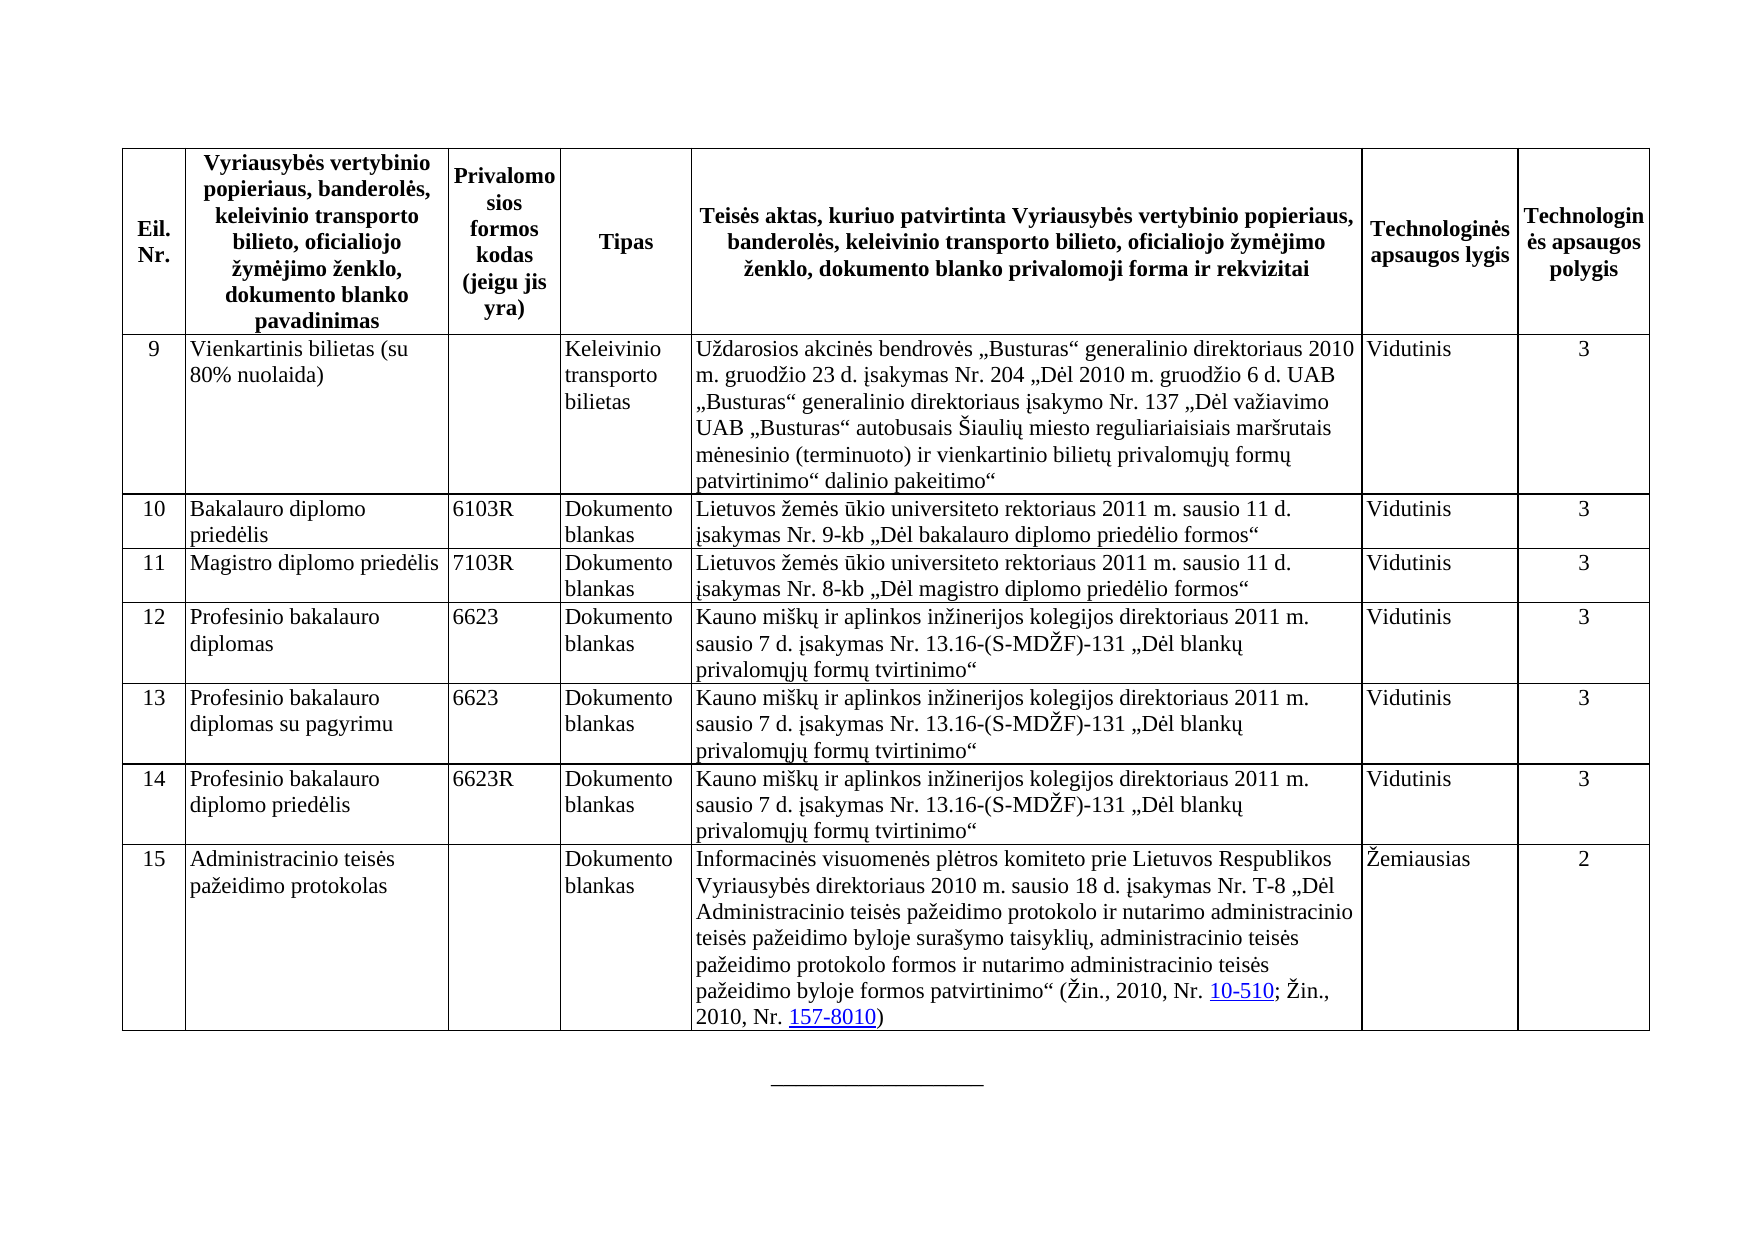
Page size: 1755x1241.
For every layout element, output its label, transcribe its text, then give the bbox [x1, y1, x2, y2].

table_cell Magistro diplomo priedėlis [186, 549, 448, 602]
table_cell Vienkartinis bilietas (su 80% nuolaida) [186, 335, 448, 493]
table_cell Vidutinis [1363, 549, 1517, 602]
table_cell 6103R [449, 495, 560, 548]
table_cell 9 [123, 335, 185, 493]
table_cell Profesinio bakalauro diplomas [186, 603, 448, 682]
table_cell 6623 [449, 684, 560, 763]
table_cell 11 [123, 549, 185, 602]
table_header Tipas [561, 149, 691, 334]
table_cell Profesinio bakalauro diplomas su pagyrimu [186, 684, 448, 763]
table_cell 6623R [449, 765, 560, 844]
table_cell [449, 335, 560, 493]
table_cell 15 [123, 845, 185, 1030]
table_cell Dokumento blankas [561, 765, 691, 844]
table_cell Vidutinis [1363, 495, 1517, 548]
table_header Privalomosios formos kodas (jeigu jis yra) [449, 149, 560, 334]
table_cell Vidutinis [1363, 684, 1517, 763]
table_cell Administracinio teisės pažeidimo protokolas [186, 845, 448, 1030]
text _________________ [118, 1060, 1636, 1089]
table_cell 3 [1519, 549, 1649, 602]
table_cell Vidutinis [1363, 335, 1517, 493]
table_cell Vidutinis [1363, 765, 1517, 844]
table_cell Profesinio bakalauro diplomo priedėlis [186, 765, 448, 844]
table_cell 3 [1519, 603, 1649, 682]
table_cell 13 [123, 684, 185, 763]
table_cell Dokumento blankas [561, 684, 691, 763]
table_cell 3 [1519, 684, 1649, 763]
table_cell 3 [1519, 765, 1649, 844]
table_cell 3 [1519, 335, 1649, 493]
table_header Teisės aktas, kuriuo patvirtinta Vyriausybės vertybinio popieriaus, banderolės, keleivinio transporto bilieto, oficialiojo žymėjimo ženklo, dokumento blanko privalomoji forma ir rekvizitai [692, 149, 1361, 334]
table_cell Vidutinis [1363, 603, 1517, 682]
table_header Eil. Nr. [123, 149, 185, 334]
table_cell 7103R [449, 549, 560, 602]
table_cell 3 [1519, 495, 1649, 548]
table_cell Dokumento blankas [561, 845, 691, 1030]
table_cell 6623 [449, 603, 560, 682]
table_cell Keleivinio transporto bilietas [561, 335, 691, 493]
table_cell 12 [123, 603, 185, 682]
table_cell Žemiausias [1363, 845, 1517, 1030]
table_cell [449, 845, 560, 1030]
table_cell 14 [123, 765, 185, 844]
table_header Technologinės apsaugos lygis [1363, 149, 1517, 334]
table_header Technologinės apsaugos polygis [1519, 149, 1649, 334]
table_cell Dokumento blankas [561, 603, 691, 682]
table_cell 2 [1519, 845, 1649, 1030]
table_cell 10 [123, 495, 185, 548]
